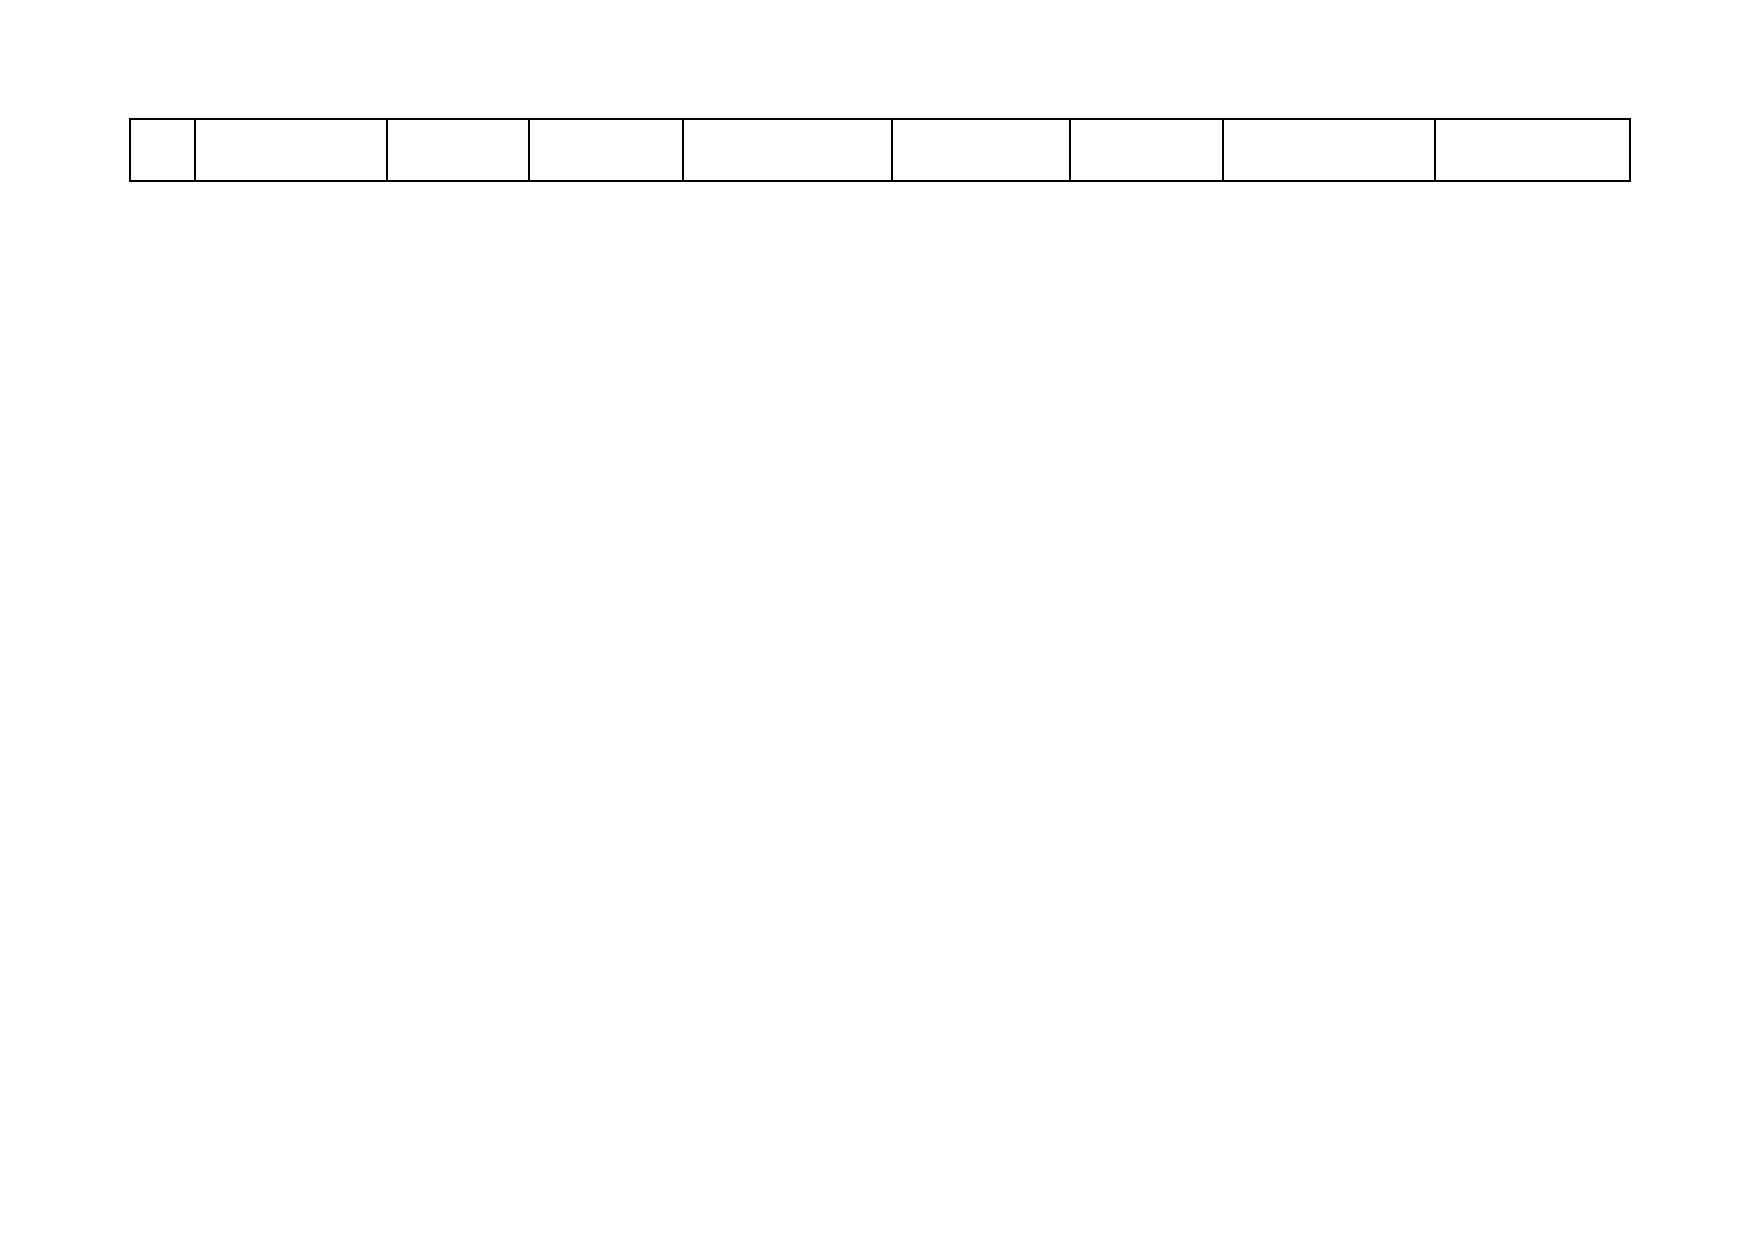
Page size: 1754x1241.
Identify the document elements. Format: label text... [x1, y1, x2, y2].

table_cell Travaux sur les projets de design du site [893, 120, 1069, 179]
table_cell Présentation des projets de design, fete de celebration [1224, 120, 1434, 179]
table_cell Fin du stage Rangement, Depart des participants 15 h [1436, 120, 1629, 179]
table_cell Après midi [131, 120, 194, 179]
table_cell REPOS / VISITE [530, 120, 682, 179]
table_cell Travaux sur les projets de design [196, 120, 386, 179]
table_cell Travaux sur les projets de design du site [1071, 120, 1222, 179]
table_cell Atelier pratique de jardinage [388, 120, 528, 179]
table_cell Travaux sur les projets de design du site [684, 120, 891, 179]
